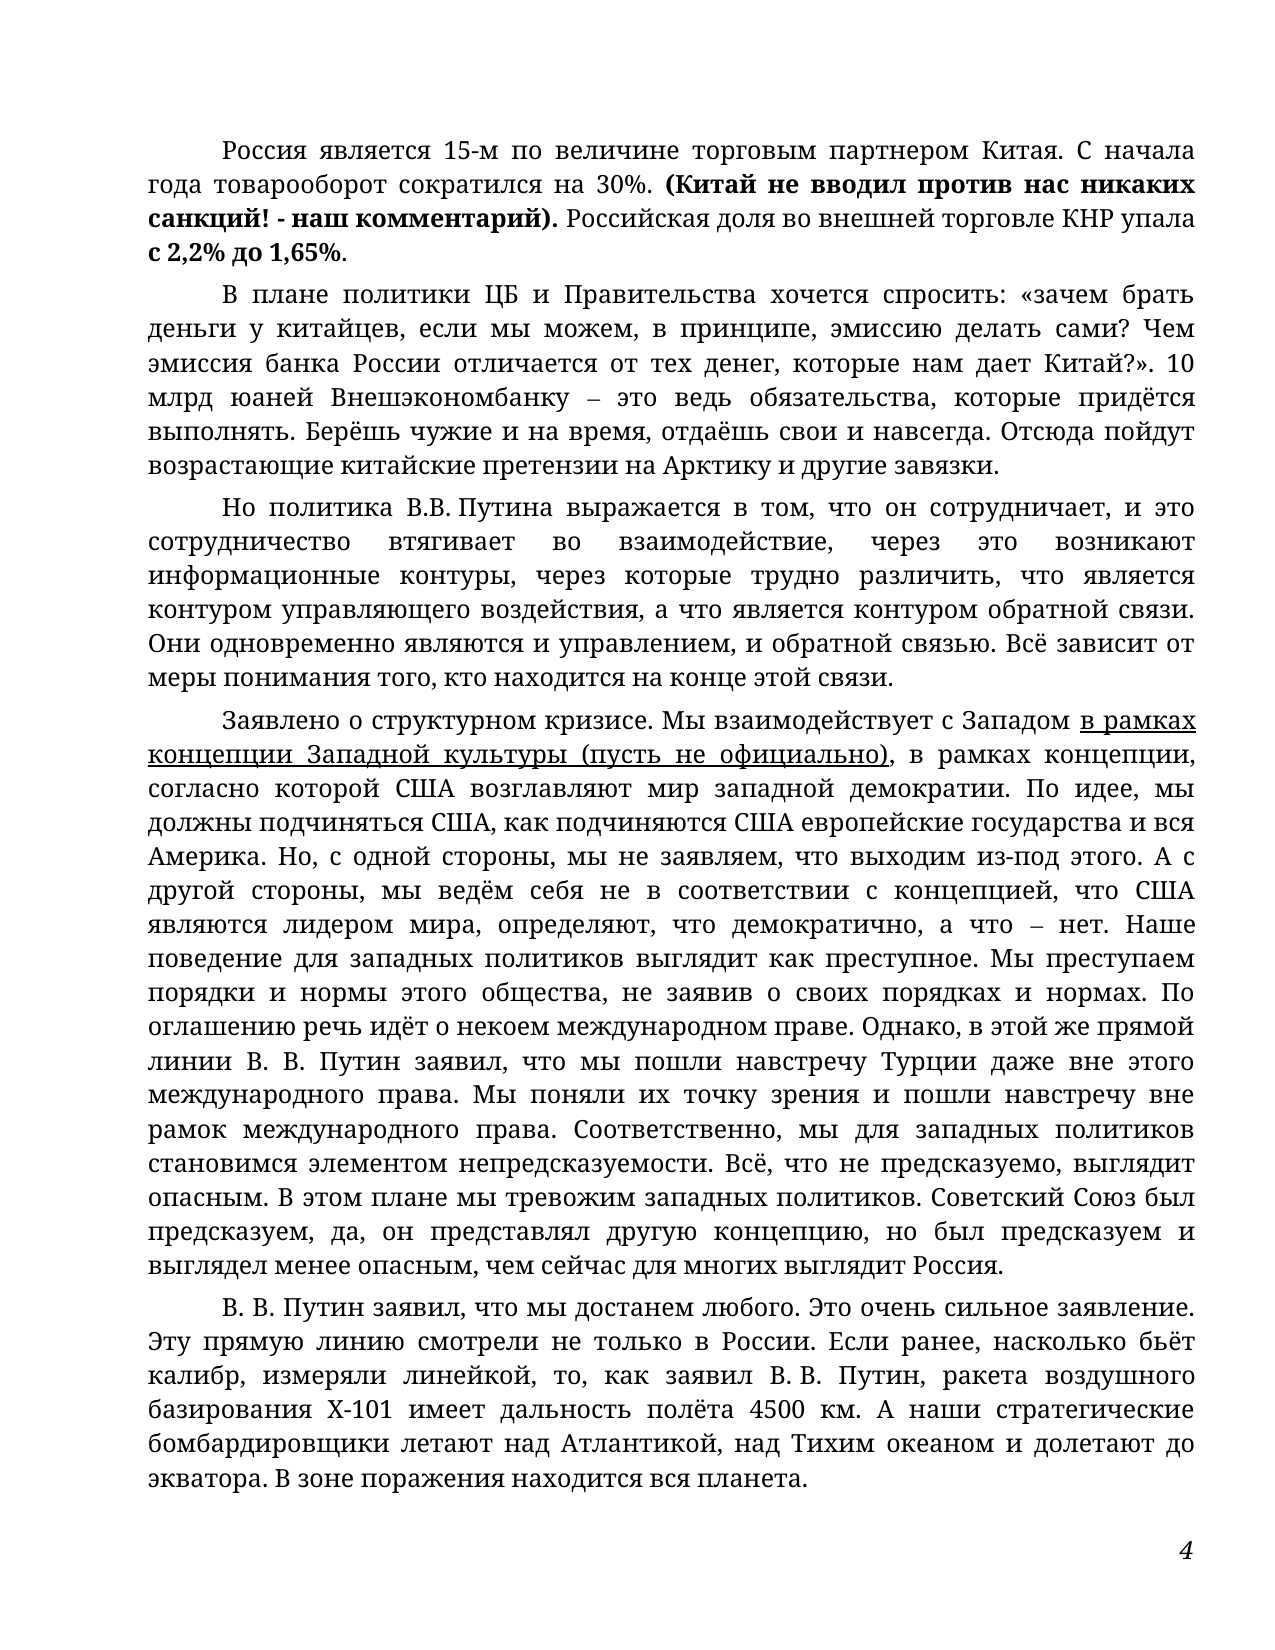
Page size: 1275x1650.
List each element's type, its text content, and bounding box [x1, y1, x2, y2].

text В. В. Путин заявил, что мы достанем любого. Это очень сильное заявление. Эту прямую линию смотрели не только в России. Если ранее, насколько бьёт калибр, измеряли линейкой, то, как заявил В. В. Путин, ракета воздушного базирования Х-101 имеет дальность полёта 4500 км. А наши стратегические бомбардировщики летают над Атлантикой, над Тихим океаном и долетают до экватора. В зоне поражения находится вся планета. [148, 1290, 1196, 1494]
text Но политика В.В. Путина выражается в том, что он сотрудничает, и это сотрудничество втягивает во взаимодействие, через это возникают информационные контуры, через которые трудно различить, что является контуром управляющего воздействия, а что является контуром обратной связи. Они одновременно являются и управлением, и обратной связью. Всё зависит от меры понимания того, кто находится на конце этой связи. [148, 490, 1196, 694]
text Россия является 15-м по величине торговым партнером Китая. С начала года товарооборот сократился на 30%. (Китай не вводил против нас никаких санкций! - наш комментарий). Российская доля во внешней торговле КНР упала с 2,2% до 1,65%. [148, 132, 1196, 269]
text В плане политики ЦБ и Правительства хочется спросить: «зачем брать деньги у китайцев, если мы можем, в принципе, эмиссию делать сами? Чем эмиссия банка России отличается от тех денег, которые нам дает Китай?». 10 млрд юаней Внешэкономбанку ‒ это ведь обязательства, которые придётся выполнять. Берёшь чужие и на время, отдаёшь свои и навсегда. Отсюда пойдут возрастающие китайские претензии на Арктику и другие завязки. [148, 277, 1196, 481]
text Заявлено о структурном кризисе. Мы взаимодействует с Западом в рамках концепции Западной культуры (пусть не официально), в рамках концепции, согласно которой США возглавляют мир западной демократии. По идее, мы должны подчиняться США, как подчиняются США европейские государства и вся Америка. Но, с одной стороны, мы не заявляем, что выходим из-под этого. А с другой стороны, мы ведём себя не в соответствии с концепцией, что США являются лидером мира, определяют, что демократично, а что ‒ нет. Наше поведение для западных политиков выглядит как преступное. Мы преступаем порядки и нормы этого общества, не заявив о своих порядках и нормах. По оглашению речь идёт о некоем международном праве. Однако, в этой же прямой линии В. В. Путин заявил, что мы пошли навстречу Турции даже вне этого международного права. Мы поняли их точку зрения и пошли навстречу вне рамок международного права. Соответственно, мы для западных политиков становимся элементом непредсказуемости. Всё, что не предсказуемо, выглядит опасным. В этом плане мы тревожим западных политиков. Советский Союз был предсказуем, да, он представлял другую концепцию, но был предсказуем и выглядел менее опасным, чем сейчас для многих выглядит Россия. [148, 702, 1196, 1282]
